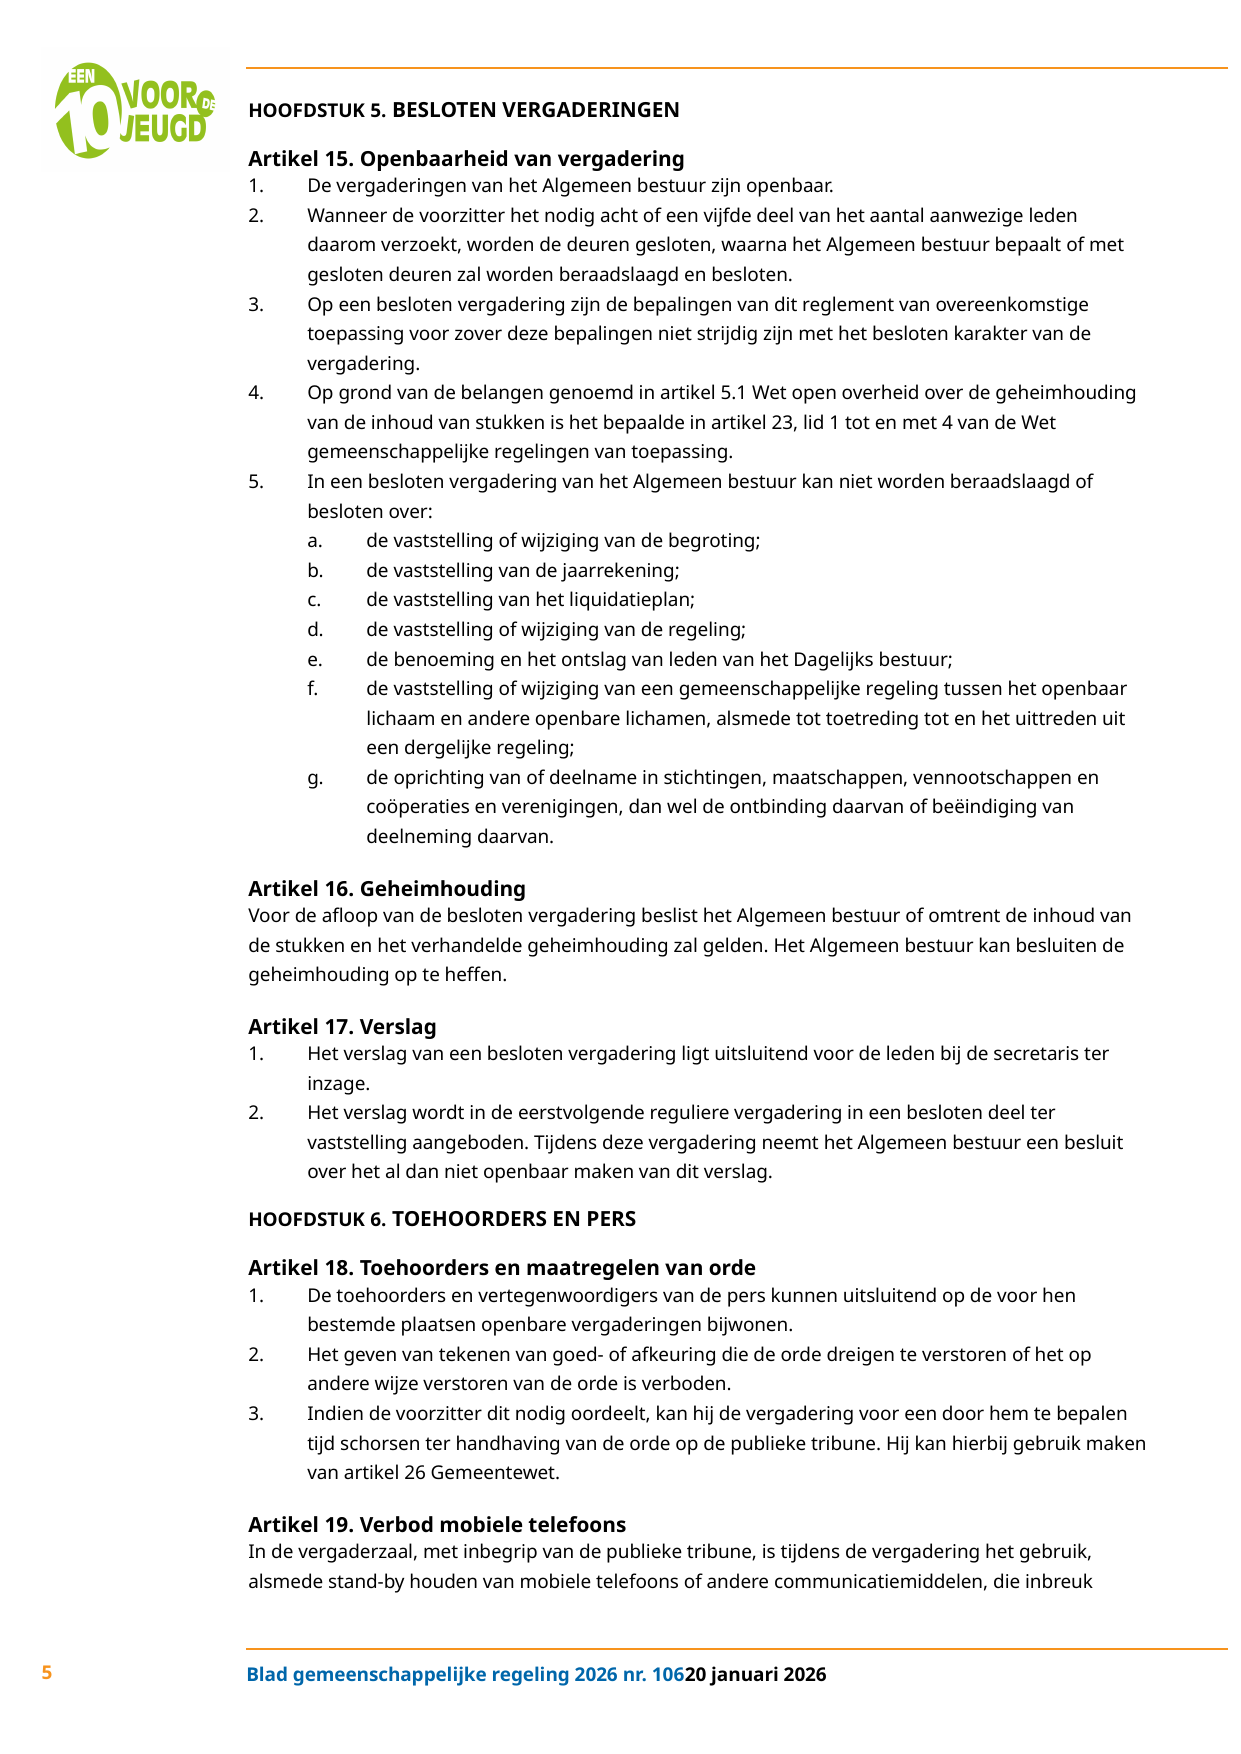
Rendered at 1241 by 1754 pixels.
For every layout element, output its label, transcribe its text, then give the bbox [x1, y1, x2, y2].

text Artikel 19. Verbod mobiele telefoons [248, 1510, 1152, 1538]
list Op grond van de belangen genoemd in artikel 5.1 Wet open overheid over de geheimhouding van de inhoud van stukken is het bepaalde in artikel 23, lid 1 tot en met 4 van de Wet gemeenschappelijke regelingen van toepassing. [248, 379, 1152, 464]
list Het geven van tekenen van goed- of afkeuring die de orde dreigen te verstoren of het op andere wijze verstoren van de orde is verboden. [248, 1341, 1152, 1396]
list De vergaderingen van het Algemeen bestuur zijn openbaar. [248, 172, 1152, 198]
list de vaststelling van het liquidatieplan; [307, 587, 1152, 612]
list Indien de voorzitter dit nodig oordeelt, kan hij de vergadering voor een door hem te bepalen tijd schorsen ter handhaving van de orde op de publieke tribune. Hij kan hierbij gebruik maken van artikel 26 Gemeentewet. [248, 1400, 1152, 1485]
list de oprichting van of deelname in stichtingen, maatschappen, vennootschappen en coöperaties en verenigingen, dan wel de ontbinding daarvan of beëindiging van deelneming daarvan. [307, 764, 1152, 849]
picture [41, 47, 231, 172]
list In een besloten vergadering van het Algemeen bestuur kan niet worden beraadslaagd of besloten over: [248, 468, 1152, 524]
text In de vergaderzaal, met inbegrip van de publieke tribune, is tijdens de vergadering het gebruik, alsmede stand-by houden van mobiele telefoons of andere communicatiemiddelen, die inbreuk [248, 1538, 1152, 1593]
text Artikel 15. Openbaarheid van vergadering [248, 144, 1152, 172]
list de vaststelling of wijziging van de regeling; [307, 616, 1152, 642]
list Wanneer de voorzitter het nodig acht of een vijfde deel van het aantal aanwezige leden daarom verzoekt, worden de deuren gesloten, waarna het Algemeen bestuur bepaalt of met gesloten deuren zal worden beraadslaagd en besloten. [248, 202, 1152, 287]
text Artikel 18. Toehoorders en maatregelen van orde [248, 1253, 1152, 1282]
text Artikel 16. Geheimhouding [248, 874, 1152, 902]
text Voor de afloop van de besloten vergadering beslist het Algemeen bestuur of omtrent de inhoud van de stukken en het verhandelde geheimhouding zal gelden. Het Algemeen bestuur kan besluiten de geheimhouding op te heffen. [248, 902, 1152, 987]
list Op een besloten vergadering zijn de bepalingen van dit reglement van overeenkomstige toepassing voor zover deze bepalingen niet strijdig zijn met het besloten karakter van de vergadering. [248, 291, 1152, 376]
list de vaststelling van de jaarrekening; [307, 557, 1152, 583]
list de vaststelling of wijziging van de begroting; [307, 527, 1152, 553]
list Het verslag van een besloten vergadering ligt uitsluitend voor de leden bij de secretaris ter inzage. [248, 1040, 1152, 1096]
list De toehoorders en vertegenwoordigers van de pers kunnen uitsluitend op de voor hen bestemde plaatsen openbare vergaderingen bijwonen. [248, 1282, 1152, 1337]
list de benoeming en het ontslag van leden van het Dagelijks bestuur; [307, 646, 1152, 672]
text HOOFDSTUK 5. BESLOTEN VERGADERINGEN [248, 95, 1152, 123]
list de vaststelling of wijziging van een gemeenschappelijke regeling tussen het openbaar lichaam en andere openbare lichamen, alsmede tot toetreding tot en het uittreden uit een dergelijke regeling; [307, 675, 1152, 760]
text Artikel 17. Verslag [248, 1012, 1152, 1040]
text HOOFDSTUK 6. TOEHOORDERS EN PERS [248, 1204, 1152, 1233]
list Het verslag wordt in de eerstvolgende reguliere vergadering in een besloten deel ter vaststelling aangeboden. Tijdens deze vergadering neemt het Algemeen bestuur een besluit over het al dan niet openbaar maken van dit verslag. [248, 1099, 1152, 1184]
